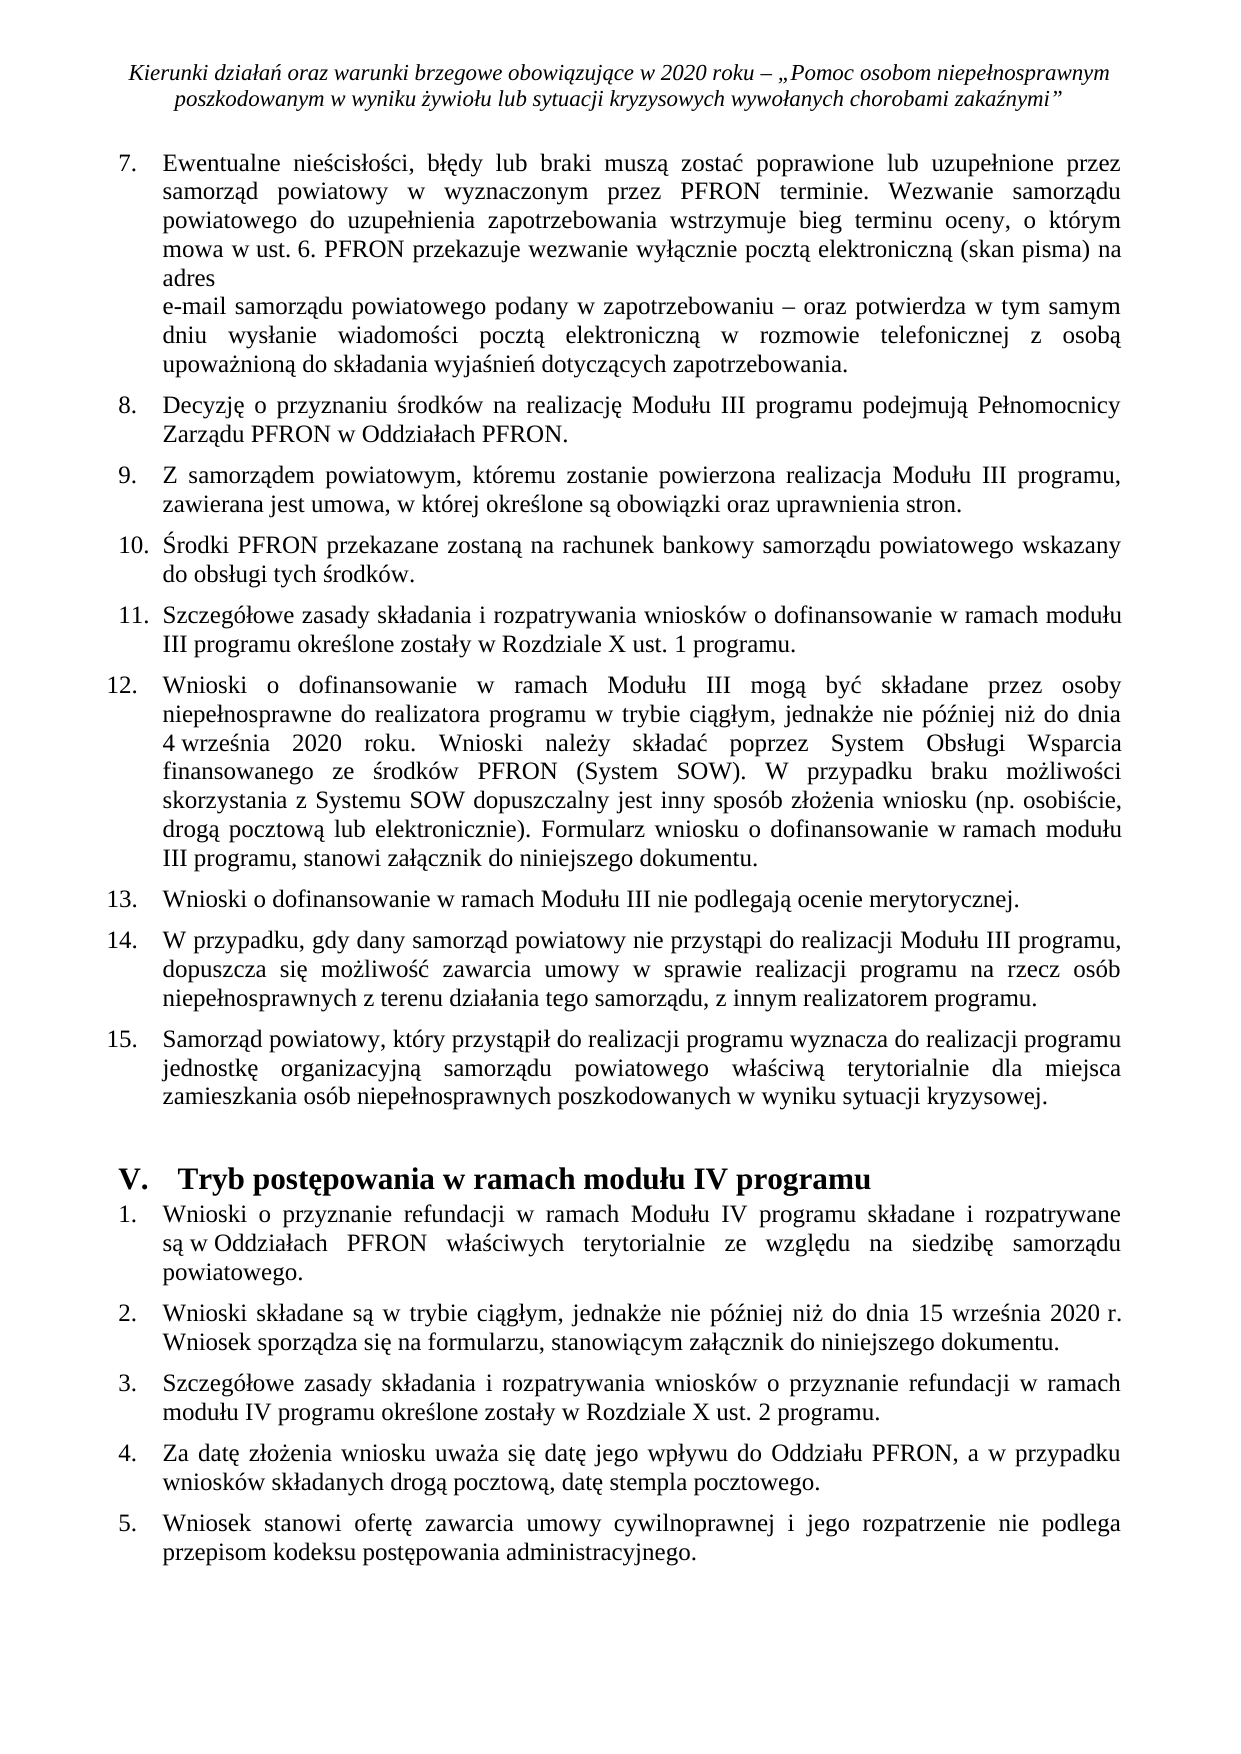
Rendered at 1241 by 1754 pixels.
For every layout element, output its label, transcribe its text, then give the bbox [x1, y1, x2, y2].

list W przypadku, gdy dany samorząd powiatowy nie przystąpi do realizacji Modułu III programu, dopuszcza się możliwość zawarcia umowy w sprawie realizacji programu na rzecz osób niepełnosprawnych z terenu działania tego samorządu, z innym realizatorem programu. [106, 925, 1122, 1011]
list Ewentualne nieścisłości, błędy lub braki muszą zostać poprawione lub uzupełnione przez samorząd powiatowy w wyznaczonym przez PFRON terminie. Wezwanie samorządu powiatowego do uzupełnienia zapotrzebowania wstrzymuje bieg terminu oceny, o którym mowa w ust. 6. PFRON przekazuje wezwanie wyłącznie pocztą elektroniczną (skan pisma) na adres e-mail samorządu powiatowego podany w zapotrzebowaniu – oraz potwierdza w tym samym dniu wysłanie wiadomości pocztą elektroniczną w rozmowie telefonicznej z osobą upoważnioną do składania wyjaśnień dotyczących zapotrzebowania. [118, 148, 1122, 378]
list Środki PFRON przekazane zostaną na rachunek bankowy samorządu powiatowego wskazany do obsługi tych środków. [118, 530, 1122, 588]
list Z samorządem powiatowym, któremu zostanie powierzona realizacja Modułu III programu, zawierana jest umowa, w której określone są obowiązki oraz uprawnienia stron. [118, 460, 1122, 518]
list Szczegółowe zasady składania i rozpatrywania wniosków o dofinansowanie w ramach modułu III programu określone zostały w Rozdziale X ust. 1 programu. [118, 600, 1122, 658]
list Wnioski o dofinansowanie w ramach Modułu III nie podlegają ocenie merytorycznej. [106, 884, 1122, 913]
list Wniosek stanowi ofertę zawarcia umowy cywilnoprawnej i jego rozpatrzenie nie podlega przepisom kodeksu postępowania administracyjnego. [118, 1508, 1122, 1565]
list Za datę złożenia wniosku uważa się datę jego wpływu do Oddziału PFRON, a w przypadku wniosków składanych drogą pocztową, datę stempla pocztowego. [118, 1438, 1122, 1495]
list Wnioski o dofinansowanie w ramach Modułu III mogą być składane przez osoby niepełnosprawne do realizatora programu w trybie ciągłym, jednakże nie później niż do dnia 4 września 2020 roku. Wnioski należy składać poprzez System Obsługi Wsparcia finansowanego ze środków PFRON (System SOW). W przypadku braku możliwości skorzystania z Systemu SOW dopuszczalny jest inny sposób złożenia wniosku (np. osobiście, drogą pocztową lub elektronicznie). Formularz wniosku o dofinansowanie w ramach modułu III programu, stanowi załącznik do niniejszego dokumentu. [106, 670, 1122, 871]
text V. Tryb postępowania w ramach modułu IV programu [118, 1160, 1122, 1196]
list Wnioski o przyznanie refundacji w ramach Modułu IV programu składane i rozpatrywane są w Oddziałach PFRON właściwych terytorialnie ze względu na siedzibę samorządu powiatowego. [118, 1199, 1122, 1285]
list Wnioski składane są w trybie ciągłym, jednakże nie później niż do dnia 15 września 2020 r. Wniosek sporządza się na formularzu, stanowiącym załącznik do niniejszego dokumentu. [118, 1298, 1122, 1355]
list Samorząd powiatowy, który przystąpił do realizacji programu wyznacza do realizacji programu jednostkę organizacyjną samorządu powiatowego właściwą terytorialnie dla miejsca zamieszkania osób niepełnosprawnych poszkodowanych w wyniku sytuacji kryzysowej. [106, 1024, 1122, 1110]
list Decyzję o przyznaniu środków na realizację Modułu III programu podejmują Pełnomocnicy Zarządu PFRON w Oddziałach PFRON. [118, 390, 1122, 448]
list Szczegółowe zasady składania i rozpatrywania wniosków o przyznanie refundacji w ramach modułu IV programu określone zostały w Rozdziale X ust. 2 programu. [118, 1368, 1122, 1425]
